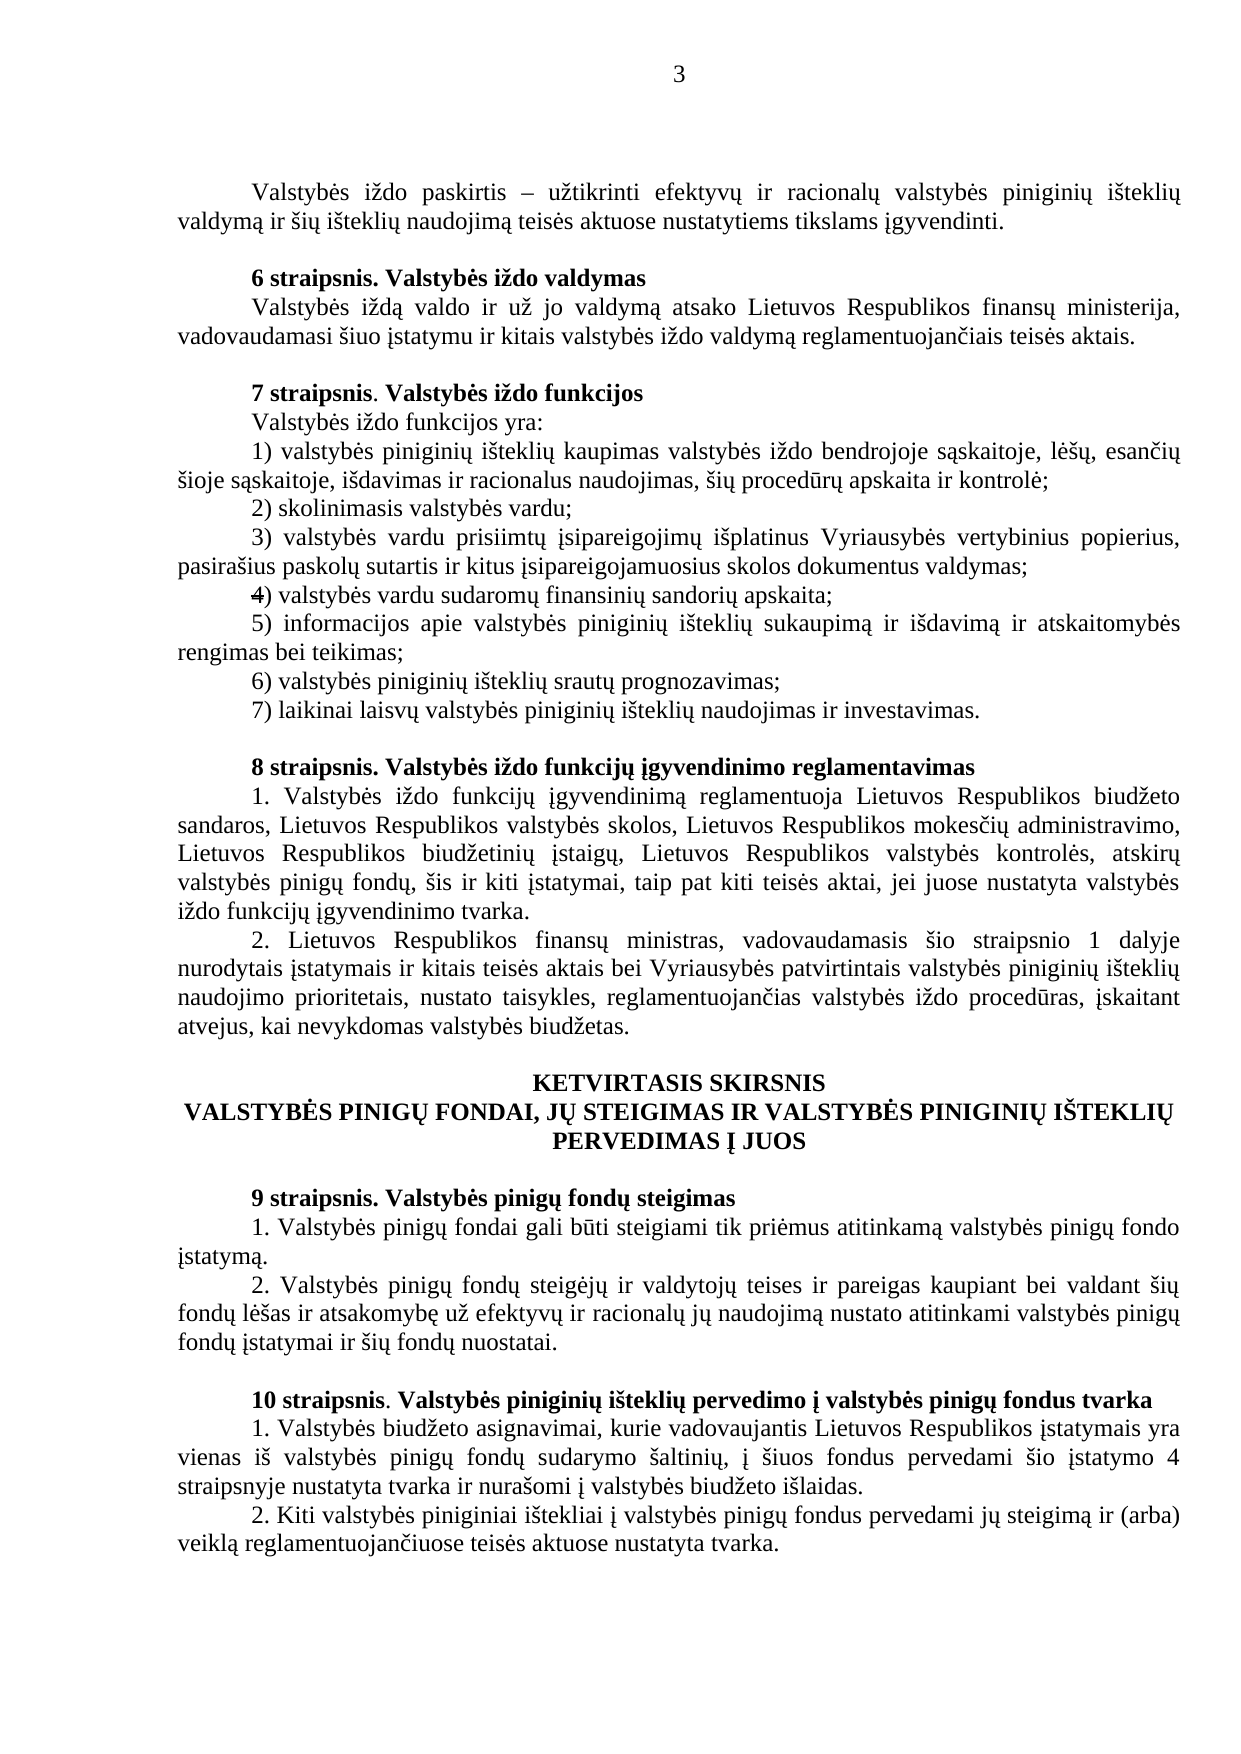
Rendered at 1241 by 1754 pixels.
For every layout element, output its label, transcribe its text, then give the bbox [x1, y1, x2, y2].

text VALSTYBĖS PINIGŲ FONDAI, JŲ STEIGIMAS IR VALSTYBĖS PINIGINIŲ IŠTEKLIŲ PERVEDIMAS Į JUOS [177, 1097, 1181, 1155]
text 6 straipsnis. Valstybės iždo valdymas [177, 263, 1181, 292]
text 5) informacijos apie valstybės piniginių išteklių sukaupimą ir išdavimą ir atskaitomybės rengimas bei teikimas; [177, 608, 1181, 666]
text 2) skolinimasis valstybės vardu; [177, 493, 1181, 522]
text 2. Valstybės pinigų fondų steigėjų ir valdytojų teises ir pareigas kaupiant bei valdant šių fondų lėšas ir atsakomybę už efektyvų ir racionalų jų naudojimą nustato atitinkami valstybės pinigų fondų įstatymai ir šių fondų nuostatai. [177, 1270, 1181, 1356]
text KETVIRTASIS SKIRSNIS [177, 1068, 1181, 1097]
text 10 straipsnis. Valstybės piniginių išteklių pervedimo į valstybės pinigų fondus tvarka [251, 1385, 1181, 1413]
text 2. Lietuvos Respublikos finansų ministras, vadovaudamasis šio straipsnio 1 dalyje nurodytais įstatymais ir kitais teisės aktais bei Vyriausybės patvirtintais valstybės piniginių išteklių naudojimo prioritetais, nustato taisykles, reglamentuojančias valstybės iždo procedūras, įskaitant atvejus, kai nevykdomas valstybės biudžetas. [177, 925, 1181, 1040]
text 1) valstybės piniginių išteklių kaupimas valstybės iždo bendrojoje sąskaitoje, lėšų, esančių šioje sąskaitoje, išdavimas ir racionalus naudojimas, šių procedūrų apskaita ir kontrolė; [177, 436, 1181, 493]
text Valstybės iždo paskirtis – užtikrinti efektyvų ir racionalų valstybės piniginių išteklių valdymą ir šių išteklių naudojimą teisės aktuose nustatytiems tikslams įgyvendinti. [177, 177, 1181, 235]
text 1. Valstybės biudžeto asignavimai, kurie vadovaujantis Lietuvos Respublikos įstatymais yra vienas iš valstybės pinigų fondų sudarymo šaltinių, į šiuos fondus pervedami šio įstatymo 4 straipsnyje nustatyta tvarka ir nurašomi į valstybės biudžeto išlaidas. [177, 1413, 1181, 1500]
text Valstybės iždo funkcijos yra: [177, 407, 1181, 436]
text 2. Kiti valstybės piniginiai ištekliai į valstybės pinigų fondus pervedami jų steigimą ir (arba) veiklą reglamentuojančiuose teisės aktuose nustatyta tvarka. [177, 1500, 1181, 1557]
text 1. Valstybės iždo funkcijų įgyvendinimą reglamentuoja Lietuvos Respublikos biudžeto sandaros, Lietuvos Respublikos valstybės skolos, Lietuvos Respublikos mokesčių administravimo, Lietuvos Respublikos biudžetinių įstaigų, Lietuvos Respublikos valstybės kontrolės, atskirų valstybės pinigų fondų, šis ir kiti įstatymai, taip pat kiti teisės aktai, jei juose nustatyta valstybės iždo funkcijų įgyvendinimo tvarka. [177, 781, 1181, 925]
text 3) valstybės vardu prisiimtų įsipareigojimų išplatinus Vyriausybės vertybinius popierius, pasirašius paskolų sutartis ir kitus įsipareigojamuosius skolos dokumentus valdymas; [177, 522, 1181, 580]
text 6) valstybės piniginių išteklių srautų prognozavimas; [177, 666, 1181, 695]
text 7 straipsnis. Valstybės iždo funkcijos [177, 378, 1181, 407]
text Valstybės iždą valdo ir už jo valdymą atsako Lietuvos Respublikos finansų ministerija, vadovaudamasi šiuo įstatymu ir kitais valstybės iždo valdymą reglamentuojančiais teisės aktais. [177, 292, 1181, 350]
text 4) valstybės vardu sudaromų finansinių sandorių apskaita; [177, 580, 1181, 608]
text 7) laikinai laisvų valstybės piniginių išteklių naudojimas ir investavimas. [177, 695, 1181, 723]
text 1. Valstybės pinigų fondai gali būti steigiami tik priėmus atitinkamą valstybės pinigų fondo įstatymą. [177, 1212, 1181, 1270]
text 9 straipsnis. Valstybės pinigų fondų steigimas [177, 1183, 1181, 1212]
text 8 straipsnis. Valstybės iždo funkcijų įgyvendinimo reglamentavimas [251, 752, 1181, 781]
